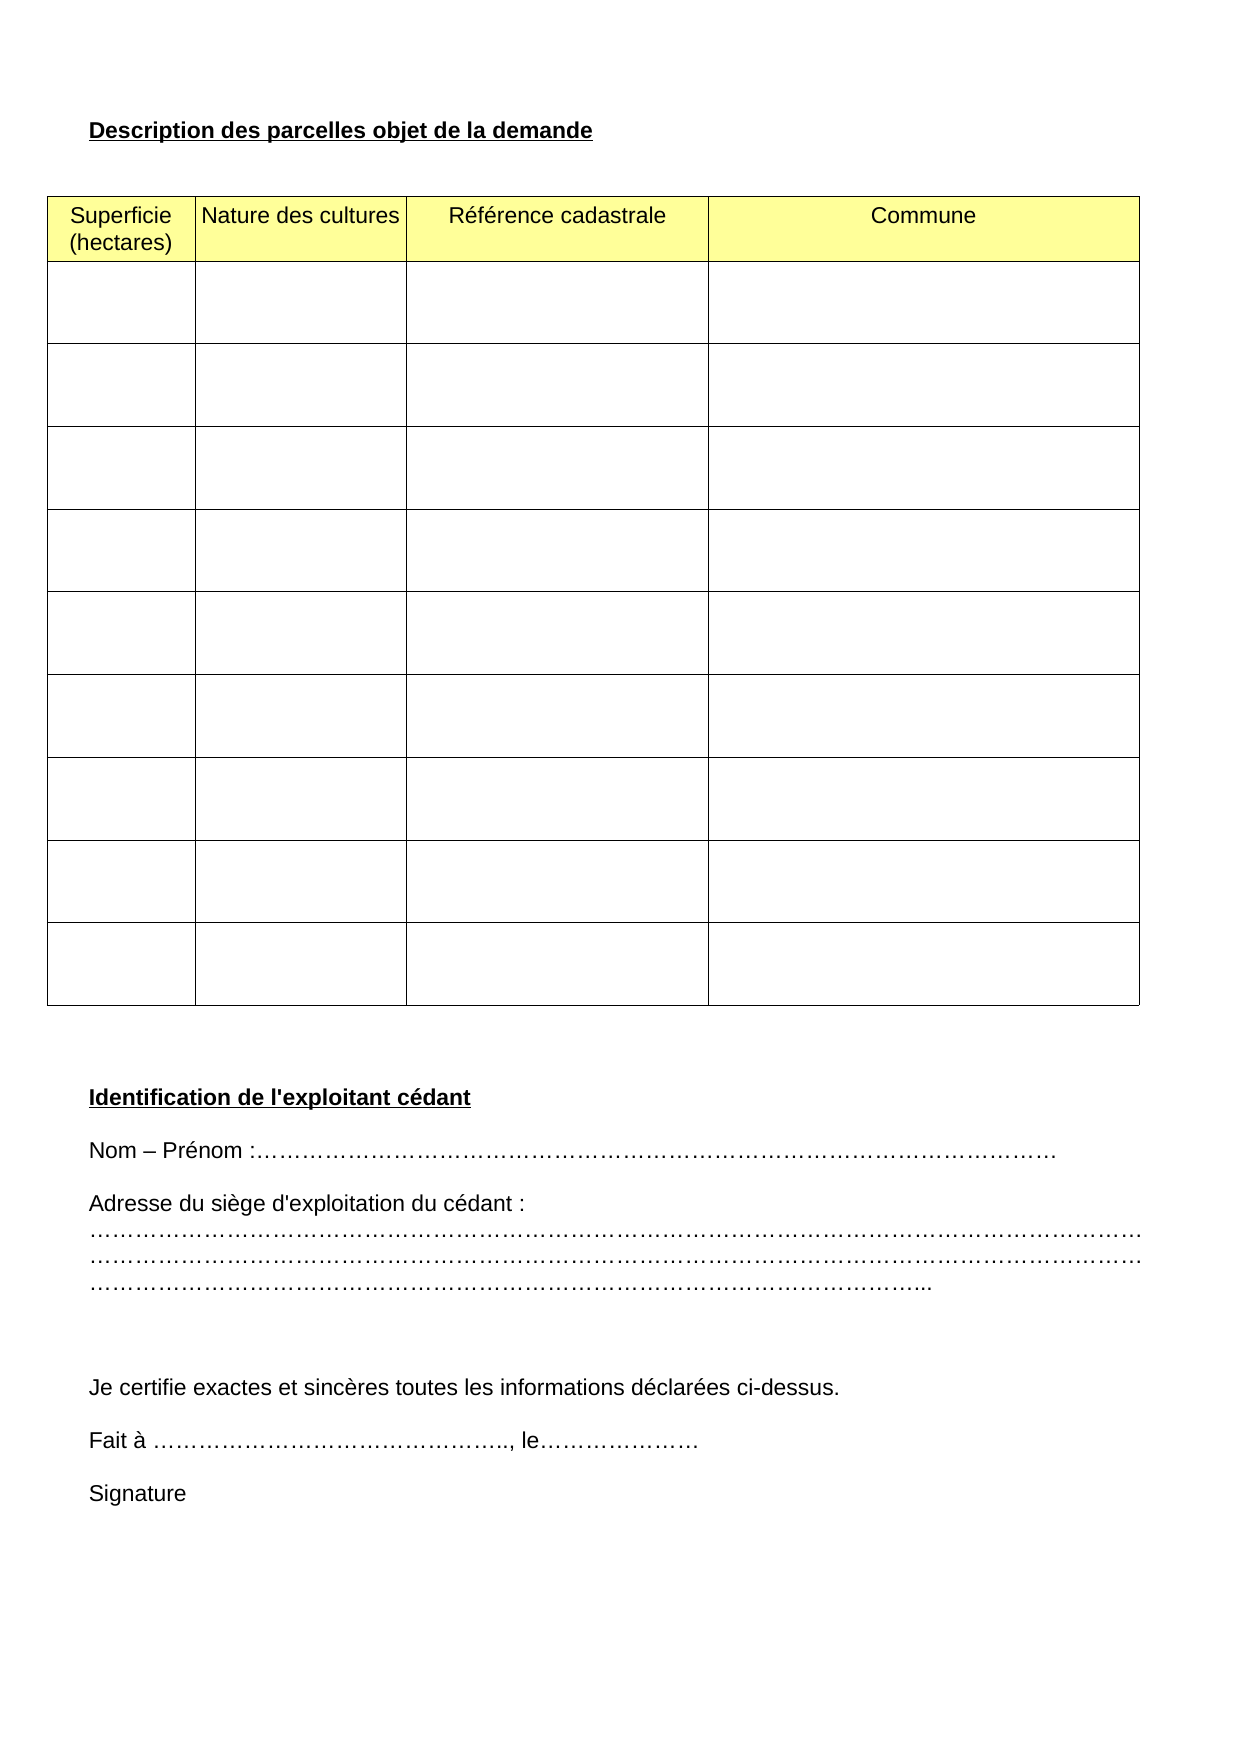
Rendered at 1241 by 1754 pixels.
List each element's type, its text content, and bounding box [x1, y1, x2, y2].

table_cell [196, 427, 406, 509]
table_cell [709, 841, 1139, 922]
table_cell [407, 758, 708, 839]
table_cell [407, 675, 708, 757]
text Signature [88, 1479, 1152, 1506]
table_header Référence cadastrale [407, 197, 708, 261]
table_cell [196, 510, 406, 591]
table_cell [709, 427, 1139, 509]
table_cell [407, 344, 708, 426]
table_cell [196, 262, 406, 343]
table_cell [196, 923, 406, 1005]
table_cell [709, 592, 1139, 674]
table_cell [709, 758, 1139, 839]
table_header Commune [709, 197, 1139, 261]
table_cell [196, 592, 406, 674]
table_cell [709, 675, 1139, 757]
text Identification de l'exploitant cédant [88, 1084, 1152, 1111]
table_cell [709, 510, 1139, 591]
table_cell [407, 841, 708, 922]
table_cell [407, 923, 708, 1005]
table_cell [709, 344, 1139, 426]
table_cell [196, 344, 406, 426]
text Nom – Prénom :…………………………………………………………………………………………… [88, 1137, 1152, 1163]
table_header Nature des cultures [196, 197, 406, 261]
text Je certifie exactes et sincères toutes les informations déclarées ci-dessus. [88, 1374, 1152, 1400]
table_cell [48, 344, 195, 426]
table_cell [48, 592, 195, 674]
table_cell [48, 427, 195, 509]
table_cell [407, 510, 708, 591]
table_cell [407, 262, 708, 343]
table_cell [48, 510, 195, 591]
table_cell [48, 262, 195, 343]
table_cell [48, 675, 195, 757]
table_cell [48, 923, 195, 1005]
table_cell [407, 592, 708, 674]
table_cell [709, 262, 1139, 343]
table_cell [48, 758, 195, 839]
table_cell [196, 841, 406, 922]
table_cell [196, 758, 406, 839]
table_cell [709, 923, 1139, 1005]
table_cell [407, 427, 708, 509]
text Fait à ……………………………………….., le………………… [88, 1427, 1152, 1453]
table_cell [48, 841, 195, 922]
text Description des parcelles objet de la demande [88, 117, 1152, 144]
table_cell [196, 675, 406, 757]
table_header Superficie (hectares) [48, 197, 195, 261]
text Adresse du siège d'exploitation du cédant :……………………………………………………………………………………………………………………………………………………………………………………………………………………………………………………………………………………………………………………………………………………... [88, 1189, 1152, 1295]
